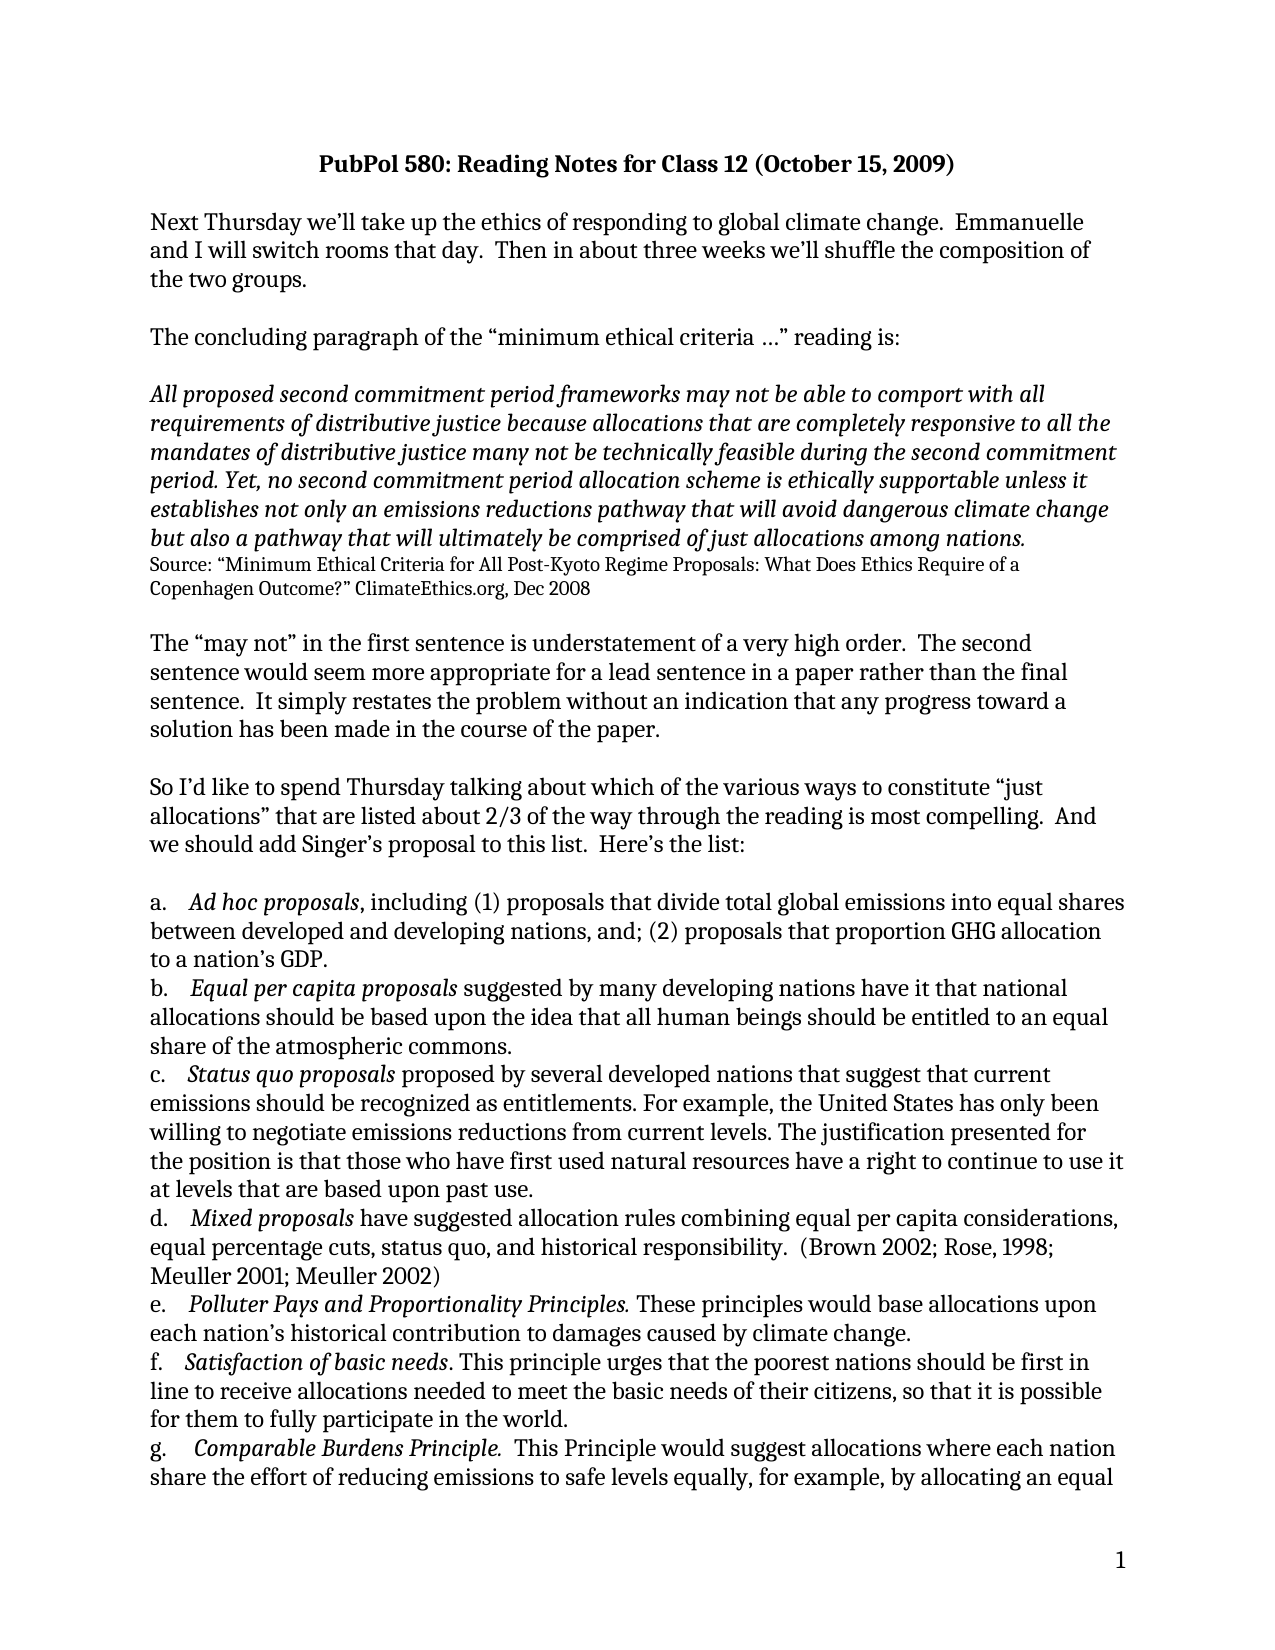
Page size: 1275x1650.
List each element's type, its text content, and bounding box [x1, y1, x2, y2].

text All proposed second commitment period frameworks may not be able to comport with all requirements of distributive justice because allocations that are completely responsive to all the mandates of distributive justice many not be technically feasible during the second commitment period. Yet, no second commitment period allocation scheme is ethically supportable unless it establishes not only an emissions reductions pathway that will avoid dangerous climate change but also a pathway that will ultimately be comprised of just allocations among nations. [150, 380, 1125, 552]
text c. Status quo proposals proposed by several developed nations that suggest that current emissions should be recognized as entitlements. For example, the United States has only been willing to negotiate emissions reductions from current levels. The justification presented for the position is that those who have first used natural resources have a right to continue to use it at levels that are based upon past use. [150, 1060, 1125, 1204]
text PubPol 580: Reading Notes for Class 12 (October 15, 2009) [150, 150, 1125, 179]
text Next Thursday we’ll take up the ethics of responding to global climate change. Emmanuelle and I will switch rooms that day. Then in about three weeks we’ll shuffle the composition of the two groups. [150, 207, 1125, 294]
text f. Satisfaction of basic needs. This principle urges that the poorest nations should be first in line to receive allocations needed to meet the basic needs of their citizens, so that it is possible for them to fully participate in the world. [150, 1348, 1125, 1434]
text So I’d like to spend Thursday talking about which of the various ways to constitute “just allocations” that are listed about 2/3 of the way through the reading is most compelling. And we should add Singer’s proposal to this list. Here’s the list: [150, 773, 1125, 859]
text d. Mixed proposals have suggested allocation rules combining equal per capita considerations, equal percentage cuts, status quo, and historical responsibility. (Brown 2002; Rose, 1998; Meuller 2001; Meuller 2002) [150, 1204, 1125, 1290]
text g. Comparable Burdens Principle. This Principle would suggest allocations where each nation share the effort of reducing emissions to safe levels equally, for example, by allocating an equal [150, 1434, 1125, 1492]
text b. Equal per capita proposals suggested by many developing nations have it that national allocations should be based upon the idea that all human beings should be entitled to an equal share of the atmospheric commons. [150, 974, 1125, 1060]
text a. Ad hoc proposals, including (1) proposals that divide total global emissions into equal shares between developed and developing nations, and; (2) proposals that proportion GHG allocation to a nation’s GDP. [150, 888, 1125, 974]
text Source: “Minimum Ethical Criteria for All Post-Kyoto Regime Proposals: What Does Ethics Require of a Copenhagen Outcome?” ClimateEthics.org, Dec 2008 [150, 552, 1125, 600]
text The “may not” in the first sentence is understatement of a very high order. The second sentence would seem more appropriate for a lead sentence in a paper rather than the final sentence. It simply restates the problem without an indication that any progress toward a solution has been made in the course of the paper. [150, 629, 1125, 744]
text The concluding paragraph of the “minimum ethical criteria …” reading is: [150, 322, 1125, 351]
text e. Polluter Pays and Proportionality Principles. These principles would base allocations upon each nation’s historical contribution to damages caused by climate change. [150, 1290, 1125, 1348]
